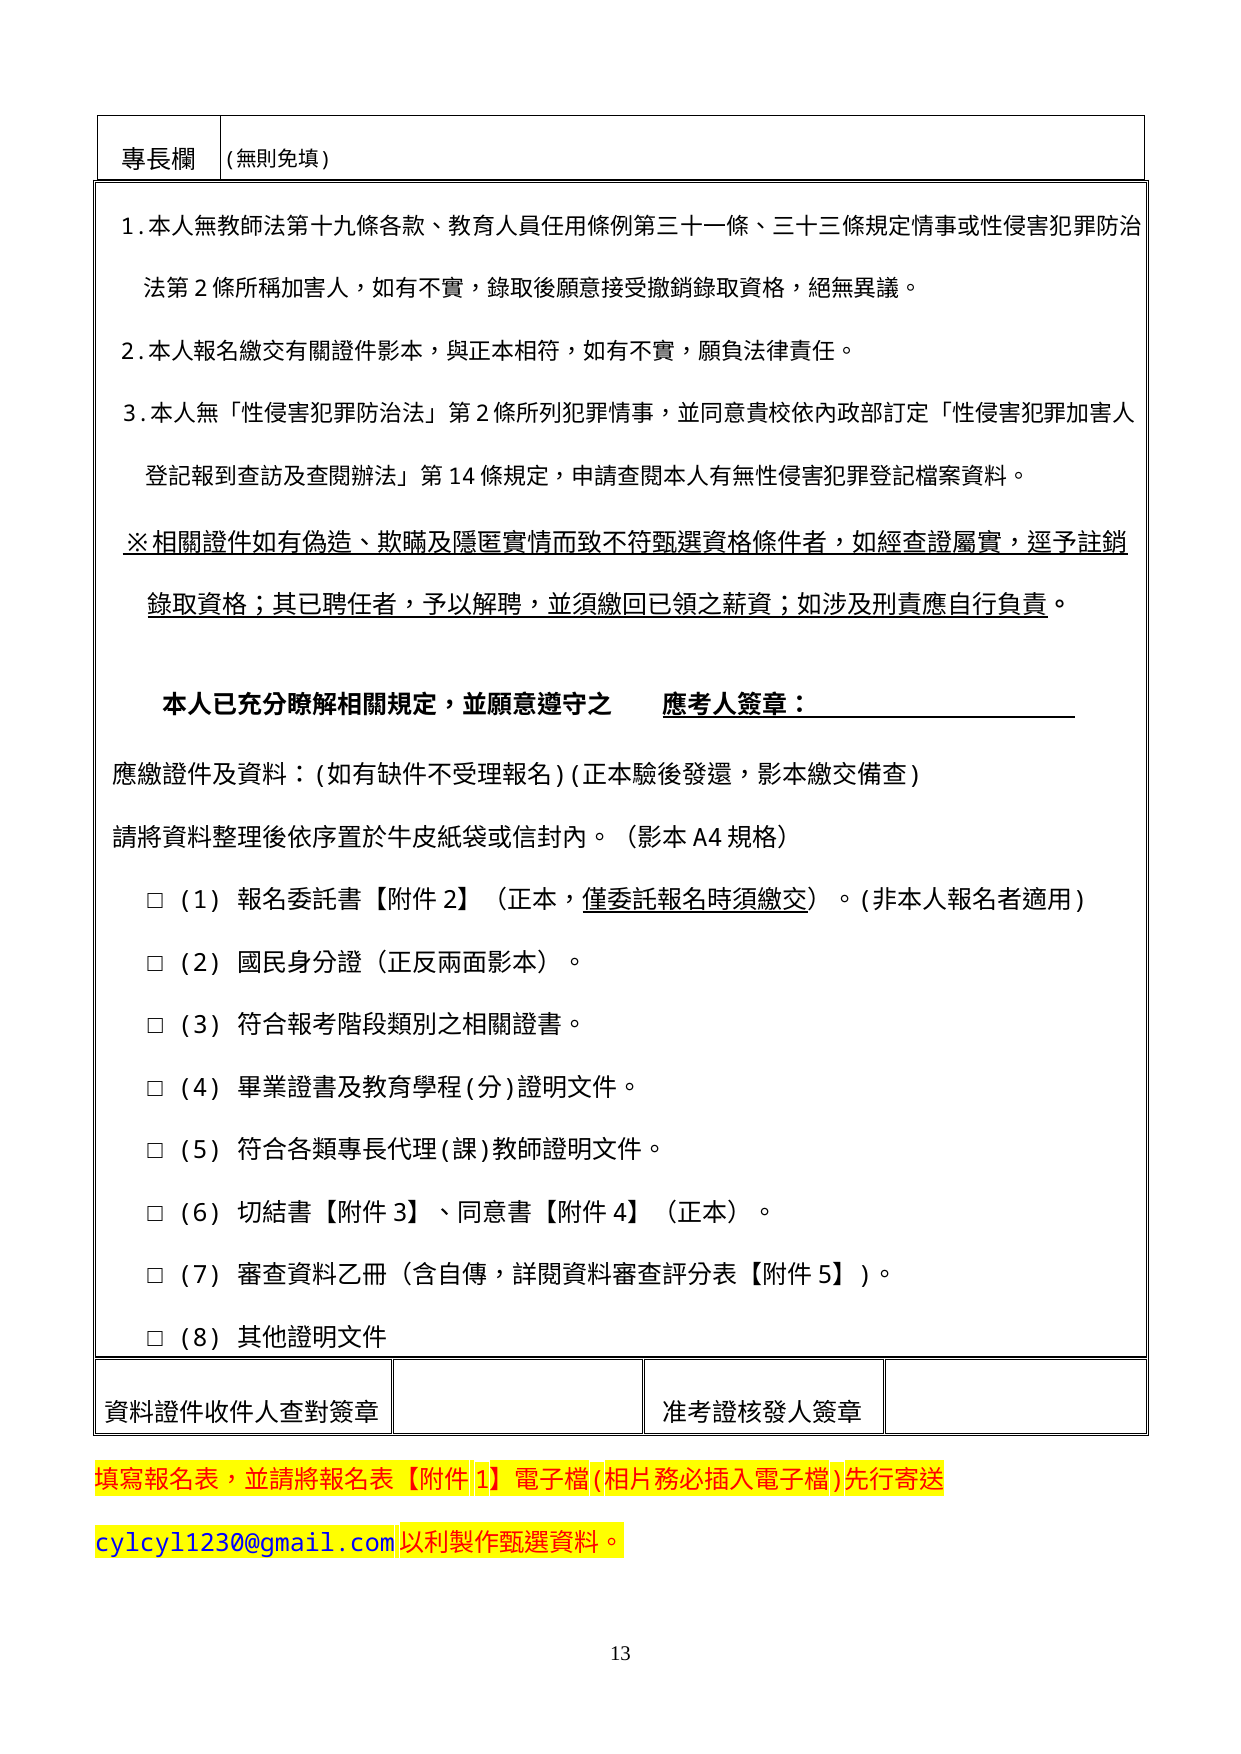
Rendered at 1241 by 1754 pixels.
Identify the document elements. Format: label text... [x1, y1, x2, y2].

table_cell (無則免填) [221, 116, 1144, 178]
table_header 1.本人無教師法第十九條各款、教育人員任用條例第三十一條、三十三條規定情事或性侵害犯罪防治法第2條所稱加害人，如有不實，錄取後願意接受撤銷錄取資格，絕無異議。 2.本人報名繳交有關證件影本，與正本相符，如有不實，願負法律責任。 3.本人無「性侵害犯罪防治法」第2條所列犯罪情事，並同意貴校依內政部訂定「性侵害犯罪加害人登記報到查訪及查閱辦法」第14條規定，申請查閱本人有無性侵害犯罪登記檔案資料。 ※相關證件如有偽造、欺瞞及隱匿實情而致不符甄選資格條件者，如經查證屬實，逕予註銷錄取資格；其已聘任者，予以解聘，並須繳回已領之薪資；如涉及刑責應自行負責。 本人已充分瞭解相關規定，並願意遵守之 應考人簽章： 應繳證件及資料：(如有缺件不受理報名)(正本驗後發還，影本繳交備查) 請將資料整理後依序置於牛皮紙袋或信封內。（影本A4規格） □ (1) 報名委託書【附件2】（正本，僅委託報名時須繳交）。(非本人報名者適用) □ (2) 國民身分證（正反兩面影本）。 □ (3) 符合報考階段類別之相關證書。 □ (4) 畢業證書及教育學程(分)證明文件。 □ (5) 符合各類專長代理(課)教師證明文件。 □ (6) 切結書【附件3】、同意書【附件4】（正本）。 □ (7) 審查資料乙冊（含自傳，詳閱資料審查評分表【附件5】)。 □ (8) 其他證明文件 [96, 183, 1146, 1356]
table_cell [886, 1360, 1146, 1433]
table_cell [394, 1360, 642, 1433]
text 填寫報名表，並請將報名表【附件1】電子檔(相片務必插入電子檔)先行寄送cylcyl1230@gmail.com以利製作甄選資料。 [94, 1436, 1146, 1561]
table_cell 專長欄 [98, 116, 220, 178]
table_cell 准考證核發人簽章 [645, 1360, 883, 1433]
table_cell 資料證件收件人查對簽章 [96, 1360, 391, 1433]
